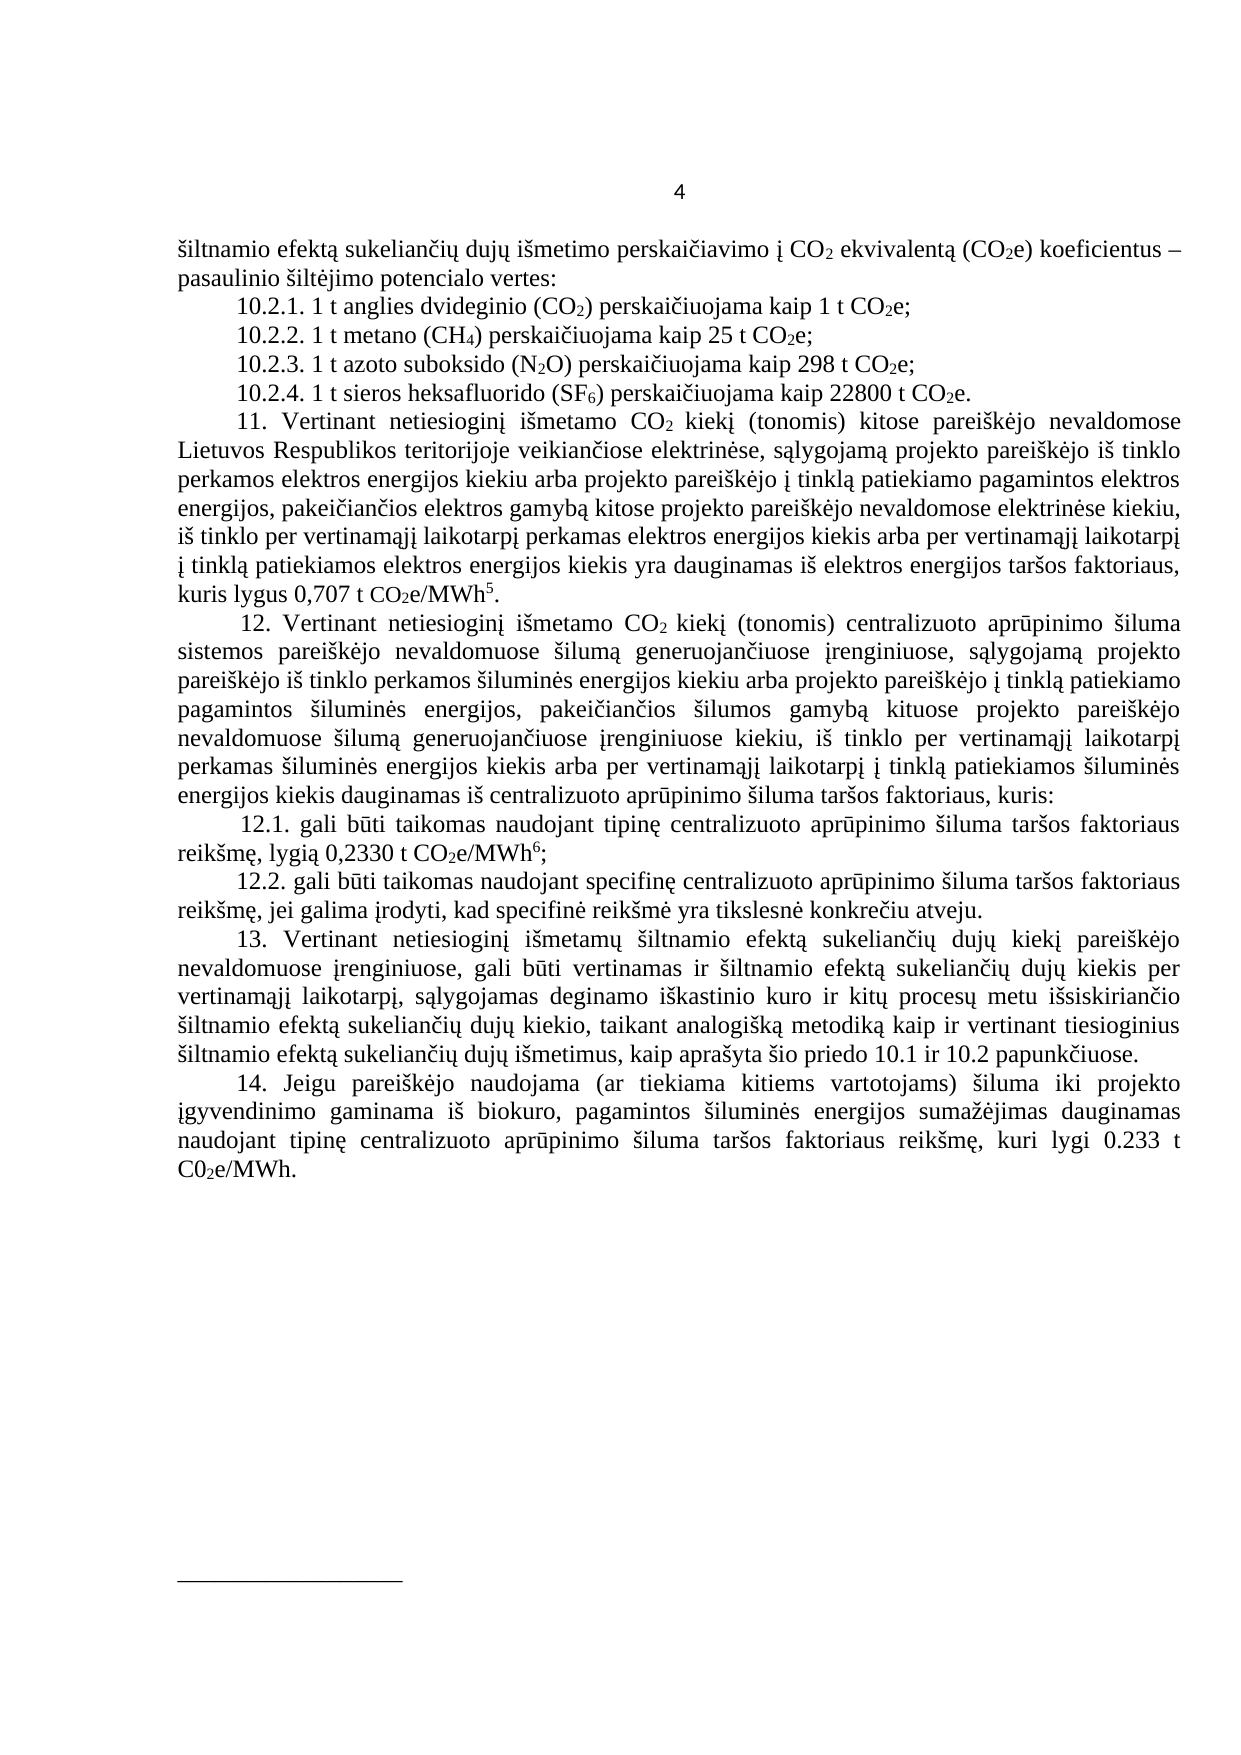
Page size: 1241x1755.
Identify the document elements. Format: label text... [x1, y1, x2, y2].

text 10.2.2. 1 t metano (CH4) perskaičiuojama kaip 25 t CO2e; [177, 320, 1181, 349]
text 13. Vertinant netiesioginį išmetamų šiltnamio efektą sukeliančių dujų kiekį pareiškėjo nevaldomuose įrenginiuose, gali būti vertinamas ir šiltnamio efektą sukeliančių dujų kiekis per vertinamąjį laikotarpį, sąlygojamas deginamo iškastinio kuro ir kitų procesų metu išsiskiriančio šiltnamio efektą sukeliančių dujų kiekio, taikant analogišką metodiką kaip ir vertinant tiesioginius šiltnamio efektą sukeliančių dujų išmetimus, kaip aprašyta šio priedo 10.1 ir 10.2 papunkčiuose. [177, 924, 1181, 1068]
text 11. Vertinant netiesioginį išmetamo CO2 kiekį (tonomis) kitose pareiškėjo nevaldomose Lietuvos Respublikos teritorijoje veikiančiose elektrinėse, sąlygojamą projekto pareiškėjo iš tinklo perkamos elektros energijos kiekiu arba projekto pareiškėjo į tinklą patiekiamo pagamintos elektros energijos, pakeičiančios elektros gamybą kitose projekto pareiškėjo nevaldomose elektrinėse kiekiu, iš tinklo per vertinamąjį laikotarpį perkamas elektros energijos kiekis arba per vertinamąjį laikotarpį į tinklą patiekiamos elektros energijos kiekis yra dauginamas iš elektros energijos taršos faktoriaus, kuris lygus 0,707 t CO2e/MWh5. [177, 406, 1181, 608]
text 10.2.4. 1 t sieros heksafluorido (SF6) perskaičiuojama kaip 22800 t CO2e. [177, 378, 1181, 406]
text 10.2.1. 1 t anglies dvideginio (CO2) perskaičiuojama kaip 1 t CO2e; [177, 291, 1181, 320]
text __________________ [177, 1556, 1181, 1585]
text 12.2. gali būti taikomas naudojant specifinę centralizuoto aprūpinimo šiluma taršos faktoriaus reikšmę, jei galima įrodyti, kad specifinė reikšmė yra tikslesnė konkrečiu atveju. [177, 866, 1181, 924]
text 12.1. gali būti taikomas naudojant tipinę centralizuoto aprūpinimo šiluma taršos faktoriaus reikšmę, lygią 0,2330 t CO2e/MWh6; [177, 809, 1181, 866]
text 12. Vertinant netiesioginį išmetamo CO2 kiekį (tonomis) centralizuoto aprūpinimo šiluma sistemos pareiškėjo nevaldomuose šilumą generuojančiuose įrenginiuose, sąlygojamą projekto pareiškėjo iš tinklo perkamos šiluminės energijos kiekiu arba projekto pareiškėjo į tinklą patiekiamo pagamintos šiluminės energijos, pakeičiančios šilumos gamybą kituose projekto pareiškėjo nevaldomuose šilumą generuojančiuose įrenginiuose kiekiu, iš tinklo per vertinamąjį laikotarpį perkamas šiluminės energijos kiekis arba per vertinamąjį laikotarpį į tinklą patiekiamos šiluminės energijos kiekis dauginamas iš centralizuoto aprūpinimo šiluma taršos faktoriaus, kuris: [177, 608, 1181, 809]
text šiltnamio efektą sukeliančių dujų išmetimo perskaičiavimo į CO2 ekvivalentą (CO2e) koeficientus – pasaulinio šiltėjimo potencialo vertes: [177, 234, 1181, 291]
text 14. Jeigu pareiškėjo naudojama (ar tiekiama kitiems vartotojams) šiluma iki projekto įgyvendinimo gaminama iš biokuro, pagamintos šiluminės energijos sumažėjimas dauginamas naudojant tipinę centralizuoto aprūpinimo šiluma taršos faktoriaus reikšmę, kuri lygi 0.233 t C02e/MWh. [177, 1068, 1181, 1183]
text 10.2.3. 1 t azoto suboksido (N2O) perskaičiuojama kaip 298 t CO2e; [177, 349, 1181, 378]
